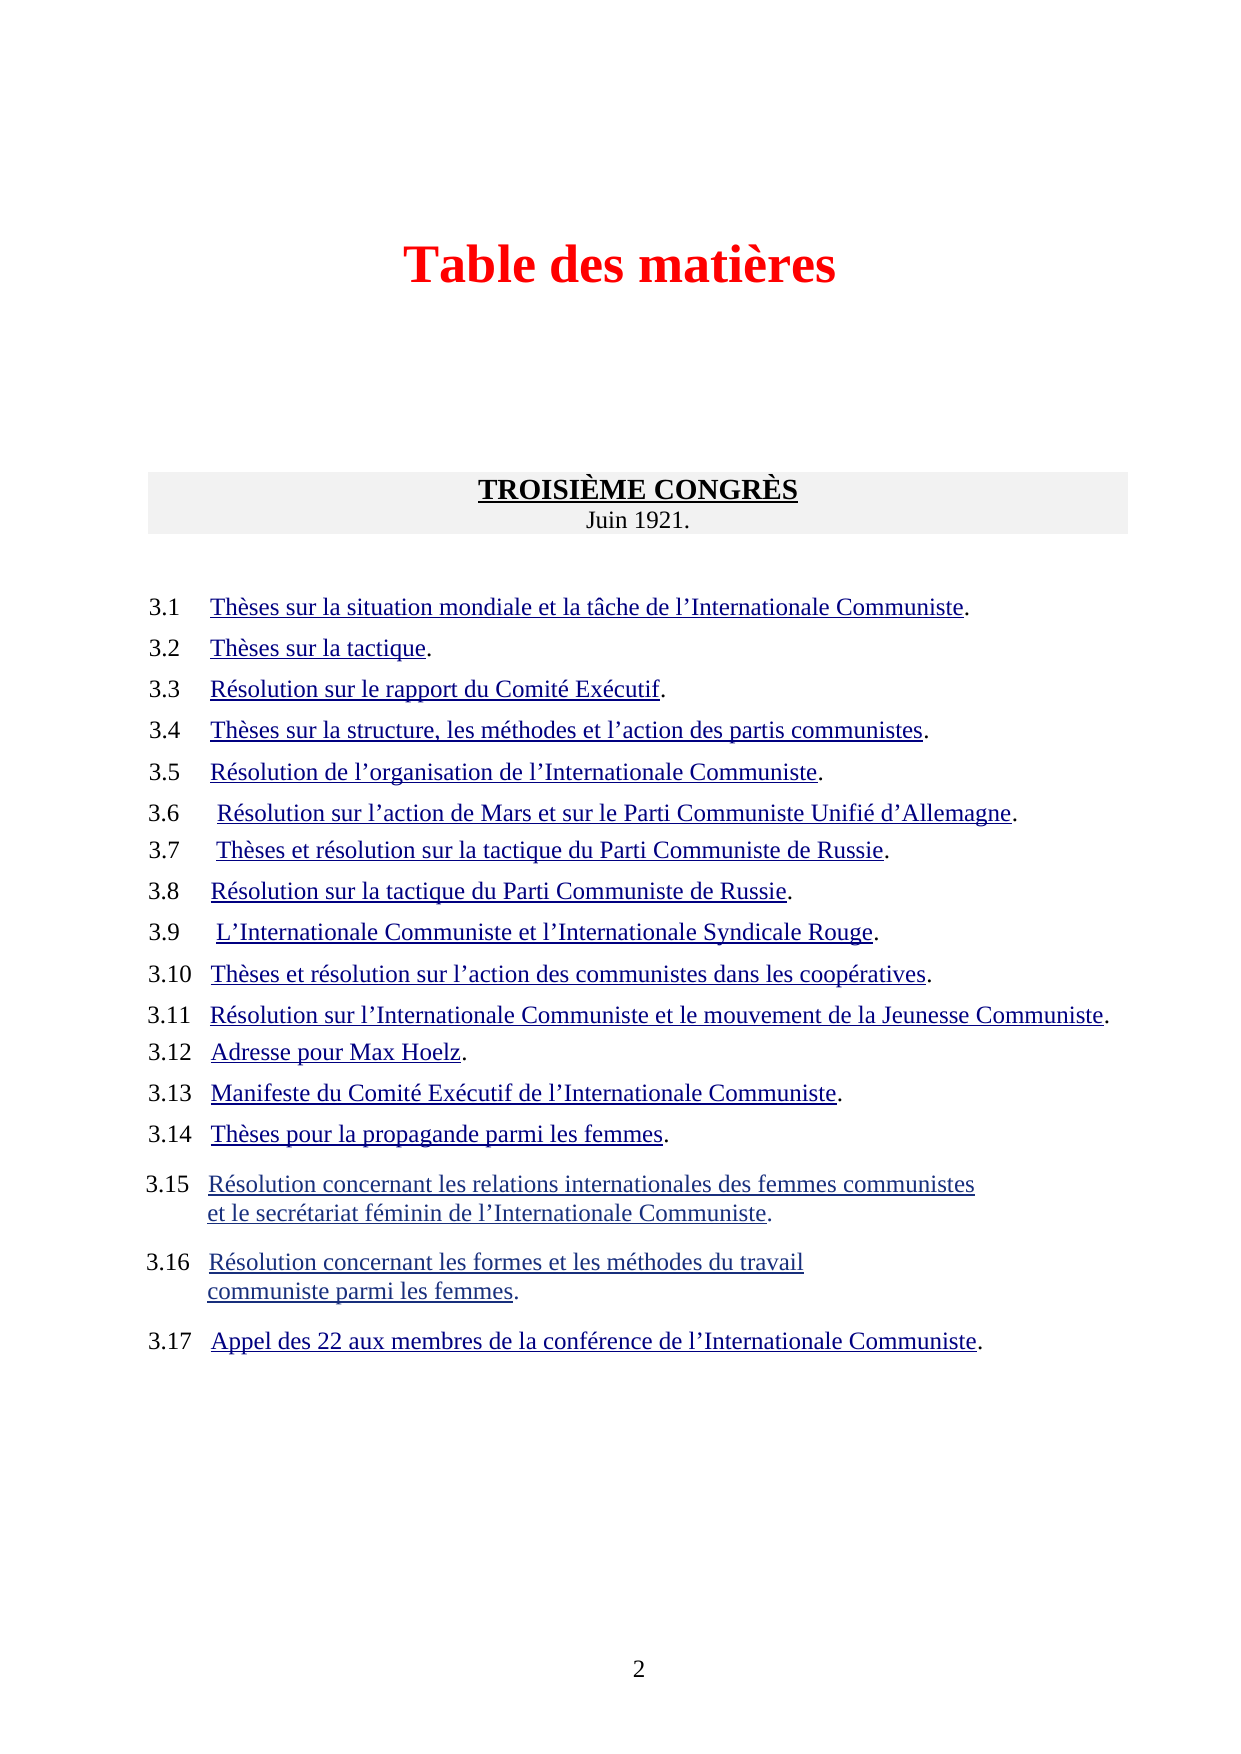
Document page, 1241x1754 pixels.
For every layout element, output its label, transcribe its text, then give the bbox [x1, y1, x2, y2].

text 3.2 Thèses sur la tactique. [136, 633, 1128, 662]
text 3.8 Résolution sur la tactique du Parti Communiste de Russie. [148, 876, 1128, 905]
text 3.4 Thèses sur la structure, les méthodes et l’action des partis communistes. [130, 715, 1128, 744]
text 3.7 Thèses et résolution sur la tactique du Parti Communiste de Russie. [142, 835, 1128, 864]
text 3.10 Thèses et résolution sur l’action des communistes dans les coopératives. [148, 959, 1128, 987]
text 3.17 Appel des 22 aux membres de la conférence de l’Internationale Communiste. [148, 1326, 1128, 1354]
text 3.14 Thèses pour la propagande parmi les femmes. [148, 1119, 1128, 1148]
text 3.16 Résolution concernant les formes et les méthodes du travail communiste parmi les femmes. [77, 1247, 1128, 1305]
text 3.3 Résolution sur le rapport du Comité Exécutif. [136, 674, 1128, 703]
text 3.9 L’Internationale Communiste et l’Internationale Syndicale Rouge. [142, 917, 1128, 946]
text 3.11 Résolution sur l’Internationale Communiste et le mouvement de la Jeunesse Communiste. [73, 1000, 1128, 1029]
text 3.15 Résolution concernant les relations internationales des femmes communistes et le secrétariat féminin de l’Internationale Communiste. [83, 1169, 1128, 1227]
text 3.13 Manifeste du Comité Exécutif de l’Internationale Communiste. [148, 1078, 1128, 1107]
text 3.1 Thèses sur la situation mondiale et la tâche de l’Internationale Communiste. [136, 592, 1128, 620]
text TROISIÈME CONGRÈS [148, 472, 1128, 505]
text 3.12 Adresse pour Max Hoelz. [148, 1037, 1128, 1066]
text 3.5 Résolution de l’organisation de l’Internationale Communiste. [136, 757, 1128, 785]
text Juin 1921. [148, 505, 1128, 534]
text 3.6 Résolution sur l’action de Mars et sur le Parti Communiste Unifié d’Allemagne. [73, 798, 1128, 827]
text Table des matières [112, 232, 1128, 294]
